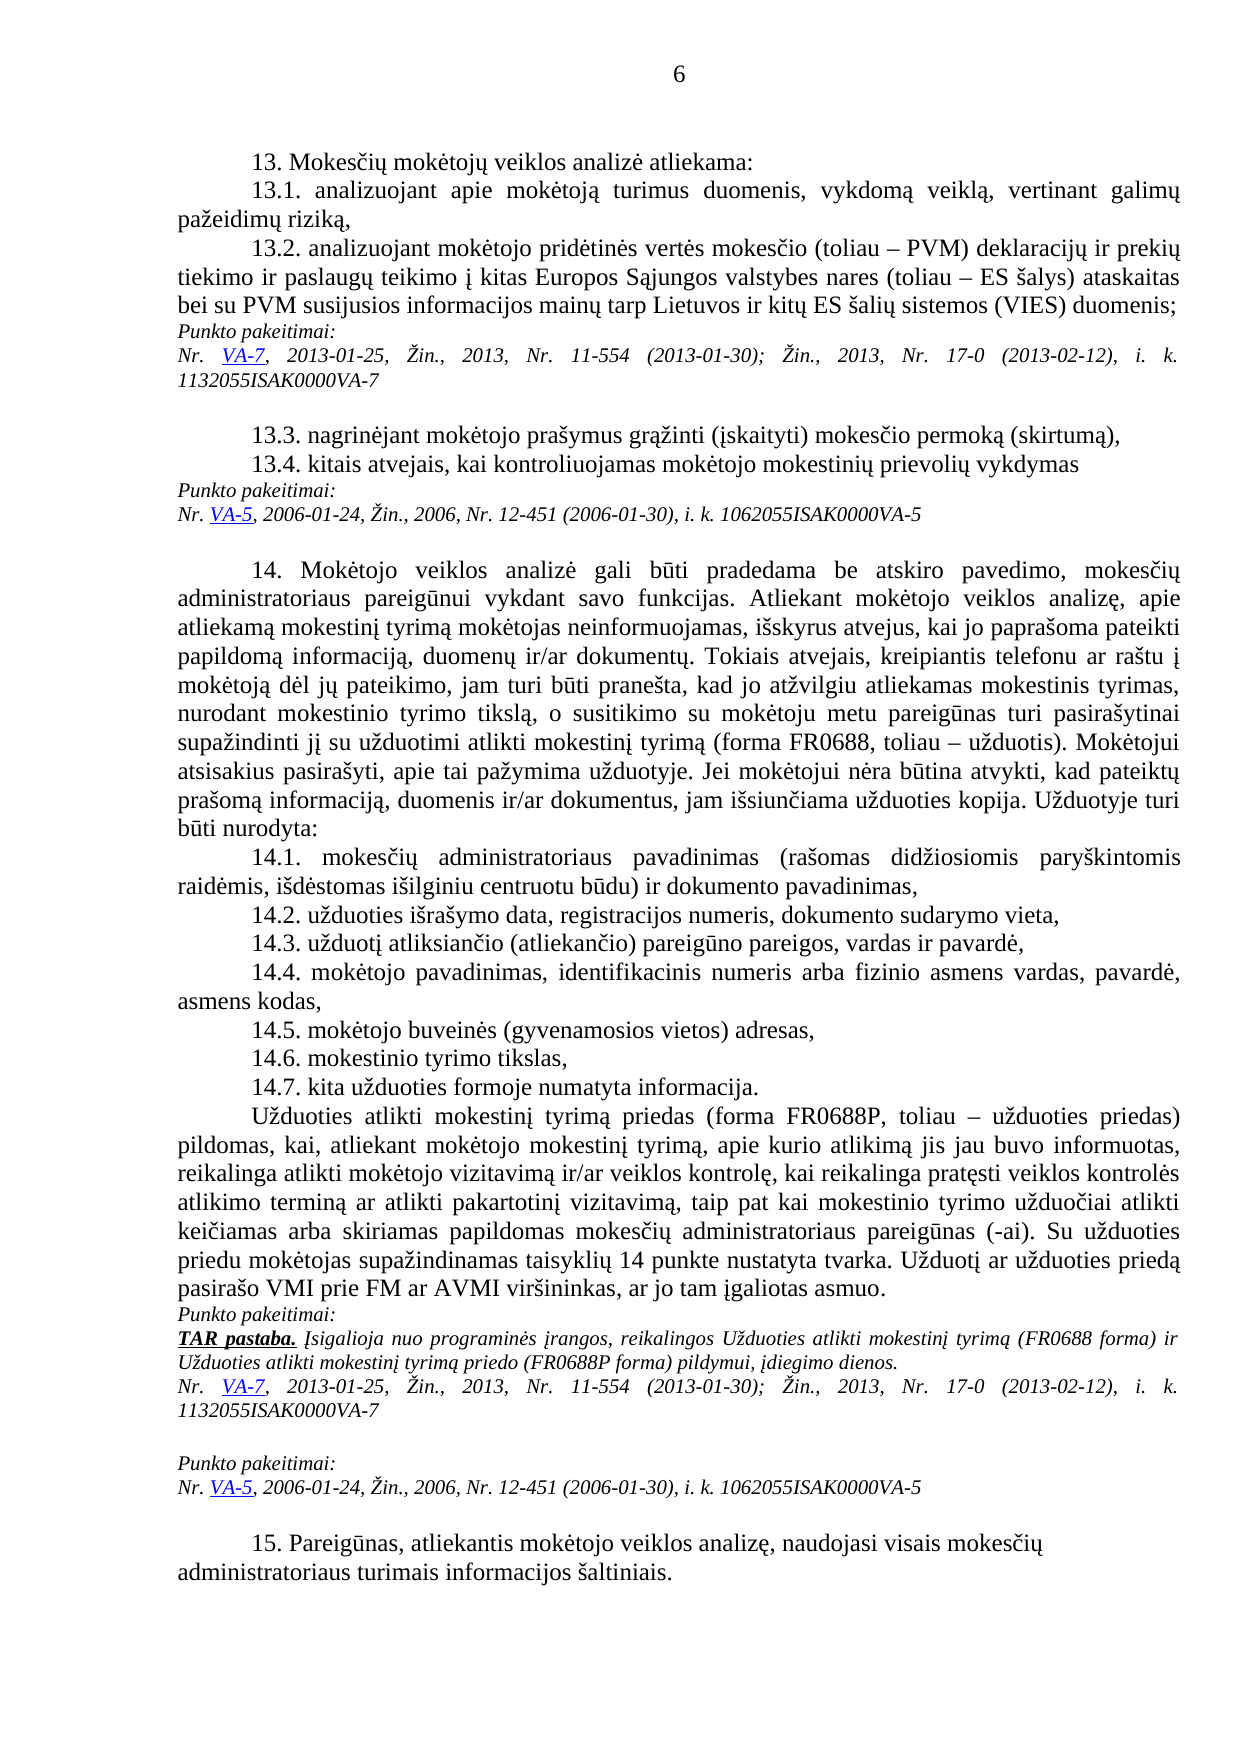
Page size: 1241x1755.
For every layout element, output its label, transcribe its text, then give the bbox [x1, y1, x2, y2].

text Užduoties atlikti mokestinį tyrimą priedas (forma FR0688P, toliau – užduoties priedas) pildomas, kai, atliekant mokėtojo mokestinį tyrimą, apie kurio atlikimą jis jau buvo informuotas, reikalinga atlikti mokėtojo vizitavimą ir/ar veiklos kontrolę, kai reikalinga pratęsti veiklos kontrolės atlikimo terminą ar atlikti pakartotinį vizitavimą, taip pat kai mokestinio tyrimo užduočiai atlikti keičiamas arba skiriamas papildomas mokesčių administratoriaus pareigūnas (-ai). Su užduoties priedu mokėtojas supažindinamas taisyklių 14 punkte nustatyta tvarka. Užduotį ar užduoties priedą pasirašo VMI prie FM ar AVMI viršininkas, ar jo tam įgaliotas asmuo. [177, 1101, 1181, 1302]
text Punkto pakeitimai: [177, 478, 1181, 502]
text 14.1. mokesčių administratoriaus pavadinimas (rašomas didžiosiomis paryškintomis raidėmis, išdėstomas išilginiu centruotu būdu) ir dokumento pavadinimas, [177, 842, 1181, 900]
text 14.5. mokėtojo buveinės (gyvenamosios vietos) adresas, [177, 1015, 1181, 1043]
text Nr. VA-5, 2006-01-24, Žin., 2006, Nr. 12-451 (2006-01-30), i. k. 1062055ISAK0000VA-5 [177, 1475, 1181, 1499]
text 14.2. užduoties išrašymo data, registracijos numeris, dokumento sudarymo vieta, [177, 900, 1181, 928]
text 14.3. užduotį atliksiančio (atliekančio) pareigūno pareigos, vardas ir pavardė, [177, 928, 1181, 957]
text 14.7. kita užduoties formoje numatyta informacija. [177, 1072, 1181, 1101]
text 14.4. mokėtojo pavadinimas, identifikacinis numeris arba fizinio asmens vardas, pavardė, asmens kodas, [177, 957, 1181, 1015]
text Nr. VA-7, 2013-01-25, Žin., 2013, Nr. 11-554 (2013-01-30); Žin., 2013, Nr. 17-0 (2013-02-12), i. k. 1132055ISAK0000VA-7 [177, 343, 1181, 392]
text 13.3. nagrinėjant mokėtojo prašymus grąžinti (įskaityti) mokesčio permoką (skirtumą), [177, 420, 1181, 449]
text TAR pastaba. Įsigalioja nuo programinės įrangos, reikalingos Užduoties atlikti mokestinį tyrimą (FR0688 forma) ir Užduoties atlikti mokestinį tyrimą priedo (FR0688P forma) pildymui, įdiegimo dienos. [177, 1326, 1181, 1374]
text 13.4. kitais atvejais, kai kontroliuojamas mokėtojo mokestinių prievolių vykdymas [177, 449, 1181, 478]
text Punkto pakeitimai: [177, 1451, 1181, 1475]
text 14. Mokėtojo veiklos analizė gali būti pradedama be atskiro pavedimo, mokesčių administratoriaus pareigūnui vykdant savo funkcijas. Atliekant mokėtojo veiklos analizę, apie atliekamą mokestinį tyrimą mokėtojas neinformuojamas, išskyrus atvejus, kai jo paprašoma pateikti papildomą informaciją, duomenų ir/ar dokumentų. Tokiais atvejais, kreipiantis telefonu ar raštu į mokėtoją dėl jų pateikimo, jam turi būti pranešta, kad jo atžvilgiu atliekamas mokestinis tyrimas, nurodant mokestinio tyrimo tikslą, o susitikimo su mokėtoju metu pareigūnas turi pasirašytinai supažindinti jį su užduotimi atlikti mokestinį tyrimą (forma FR0688, toliau – užduotis). Mokėtojui atsisakius pasirašyti, apie tai pažymima užduotyje. Jei mokėtojui nėra būtina atvykti, kad pateiktų prašomą informaciją, duomenis ir/ar dokumentus, jam išsiunčiama užduoties kopija. Užduotyje turi būti nurodyta: [177, 555, 1181, 842]
text Nr. VA-5, 2006-01-24, Žin., 2006, Nr. 12-451 (2006-01-30), i. k. 1062055ISAK0000VA-5 [177, 502, 1181, 526]
text Punkto pakeitimai: [177, 1302, 1181, 1326]
text 15. Pareigūnas, atliekantis mokėtojo veiklos analizę, naudojasi visais mokesčių administratoriaus turimais informacijos šaltiniais. [177, 1528, 1181, 1586]
text Nr. VA-7, 2013-01-25, Žin., 2013, Nr. 11-554 (2013-01-30); Žin., 2013, Nr. 17-0 (2013-02-12), i. k. 1132055ISAK0000VA-7 [177, 1374, 1181, 1422]
text 13.1. analizuojant apie mokėtoją turimus duomenis, vykdomą veiklą, vertinant galimų pažeidimų riziką, [177, 176, 1181, 233]
text 14.6. mokestinio tyrimo tikslas, [177, 1043, 1181, 1072]
text 13.2. analizuojant mokėtojo pridėtinės vertės mokesčio (toliau – PVM) deklaracijų ir prekių tiekimo ir paslaugų teikimo į kitas Europos Sąjungos valstybes nares (toliau – ES šalys) ataskaitas bei su PVM susijusios informacijos mainų tarp Lietuvos ir kitų ES šalių sistemos (VIES) duomenis; [177, 233, 1181, 319]
text Punkto pakeitimai: [177, 319, 1181, 343]
text 13. Mokesčių mokėtojų veiklos analizė atliekama: [177, 147, 1181, 176]
